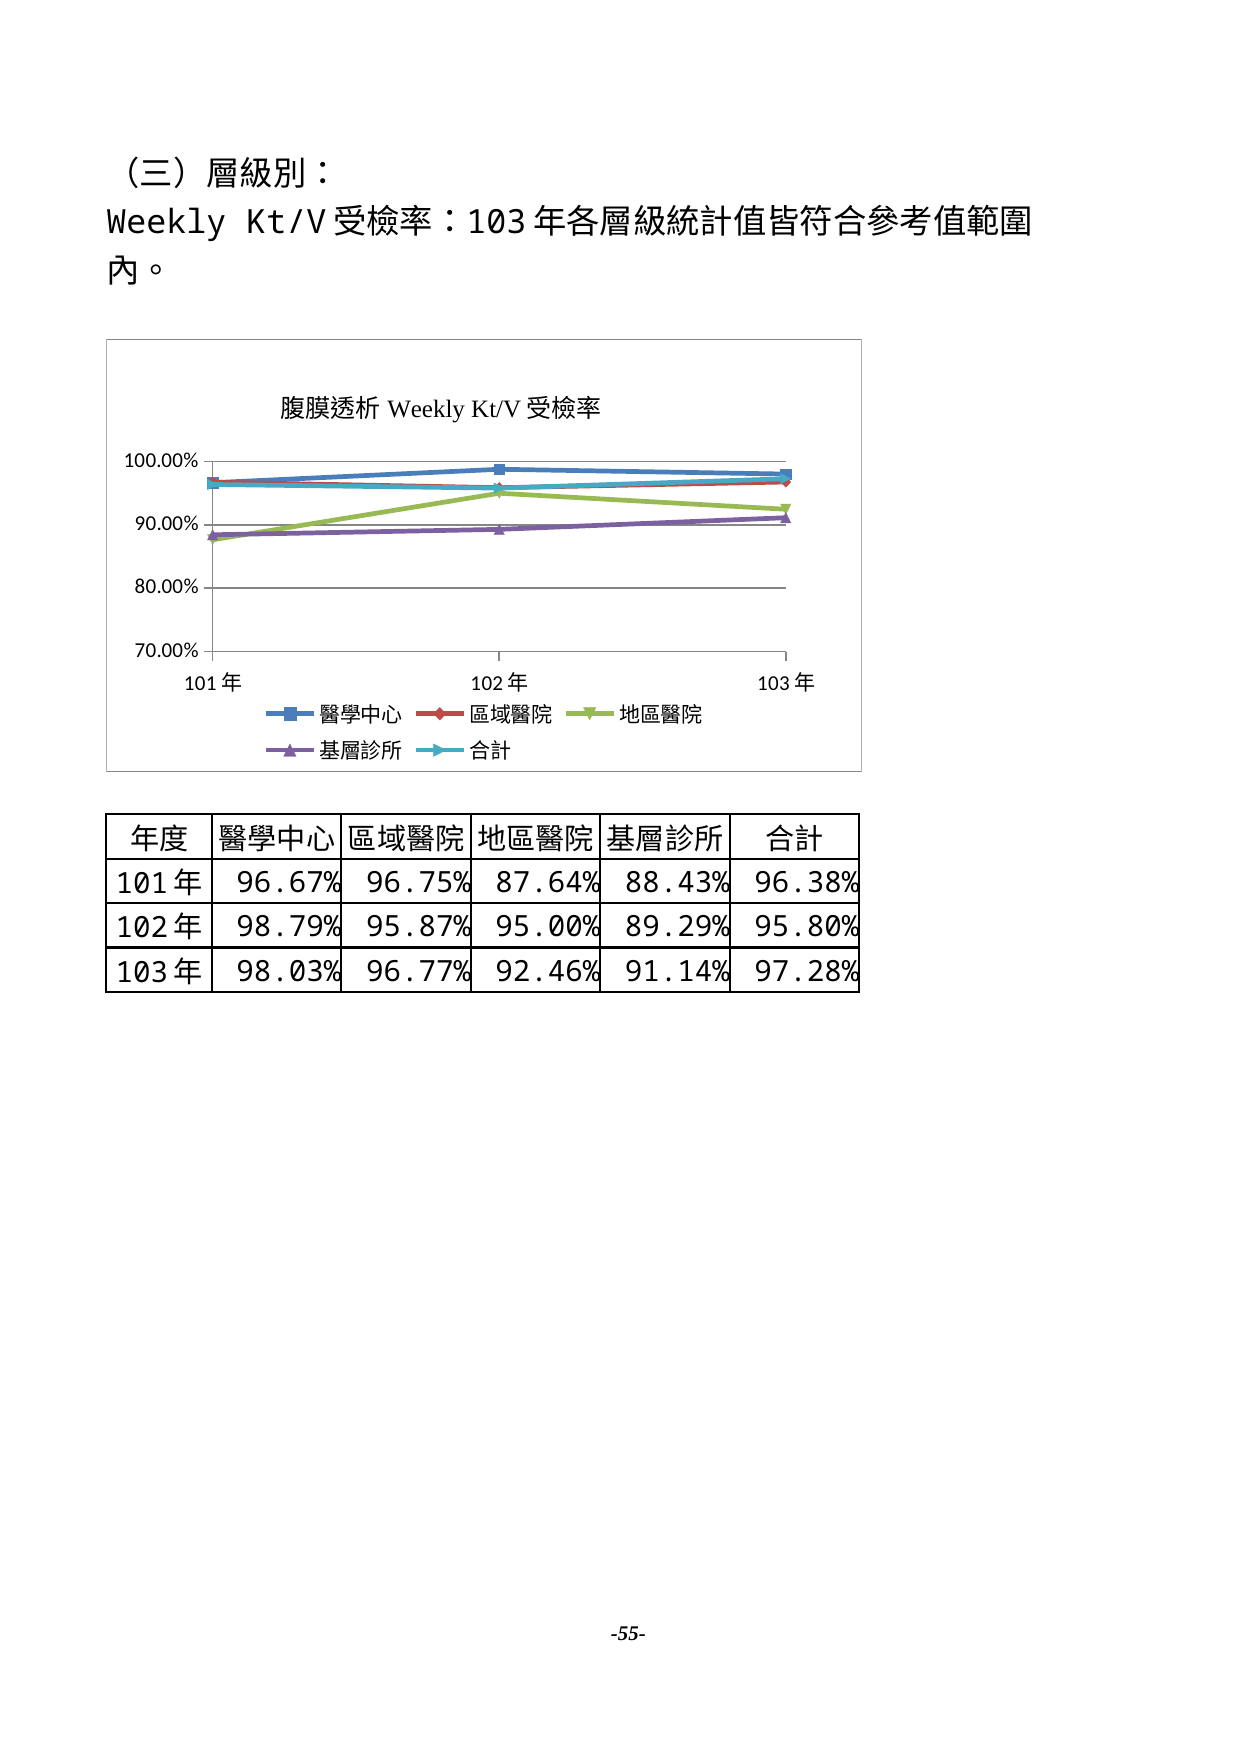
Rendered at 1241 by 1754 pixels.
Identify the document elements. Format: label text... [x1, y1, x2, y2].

table_cell [106, 991, 1092, 1033]
table_cell 基層診所 [601, 815, 729, 857]
table_cell 96.67% [213, 860, 340, 902]
table_cell 98.79% [213, 904, 340, 946]
table_cell 96.75% [342, 860, 470, 902]
table_cell [106, 337, 1092, 813]
table_cell 101年 [107, 860, 211, 902]
table_cell 合計 [731, 815, 858, 857]
table_header [106, 772, 206, 811]
table_cell 96.38% [731, 860, 858, 902]
table_cell 88.43% [601, 860, 729, 902]
table_cell 地區醫院 [472, 815, 599, 857]
table_cell 區域醫院 [342, 815, 470, 857]
table_cell 95.80% [731, 904, 858, 946]
table_cell 103年 [107, 949, 211, 991]
table_cell 87.64% [472, 860, 599, 902]
table_cell [860, 813, 1092, 857]
table_cell 95.87% [342, 904, 470, 946]
table_cell [860, 858, 1092, 902]
table_cell 95.00% [472, 904, 599, 946]
table_cell 醫學中心 [213, 815, 340, 857]
table_cell 年度 [107, 815, 211, 857]
table_header （三）層級別： [106, 147, 1092, 195]
table_cell [860, 902, 1092, 946]
table_cell 96.77% [342, 949, 470, 991]
table_cell 98.03% [213, 949, 340, 991]
table_cell [860, 946, 1092, 991]
table_cell 89.29% [601, 904, 729, 946]
table_cell 102年 [107, 904, 211, 946]
table_cell 92.46% [472, 949, 599, 991]
table_cell 91.14% [601, 949, 729, 991]
table_cell Weekly Kt/V受檢率：103年各層級統計值皆符合參考值範圍內。 [106, 195, 1092, 337]
table_cell 97.28% [731, 949, 858, 991]
